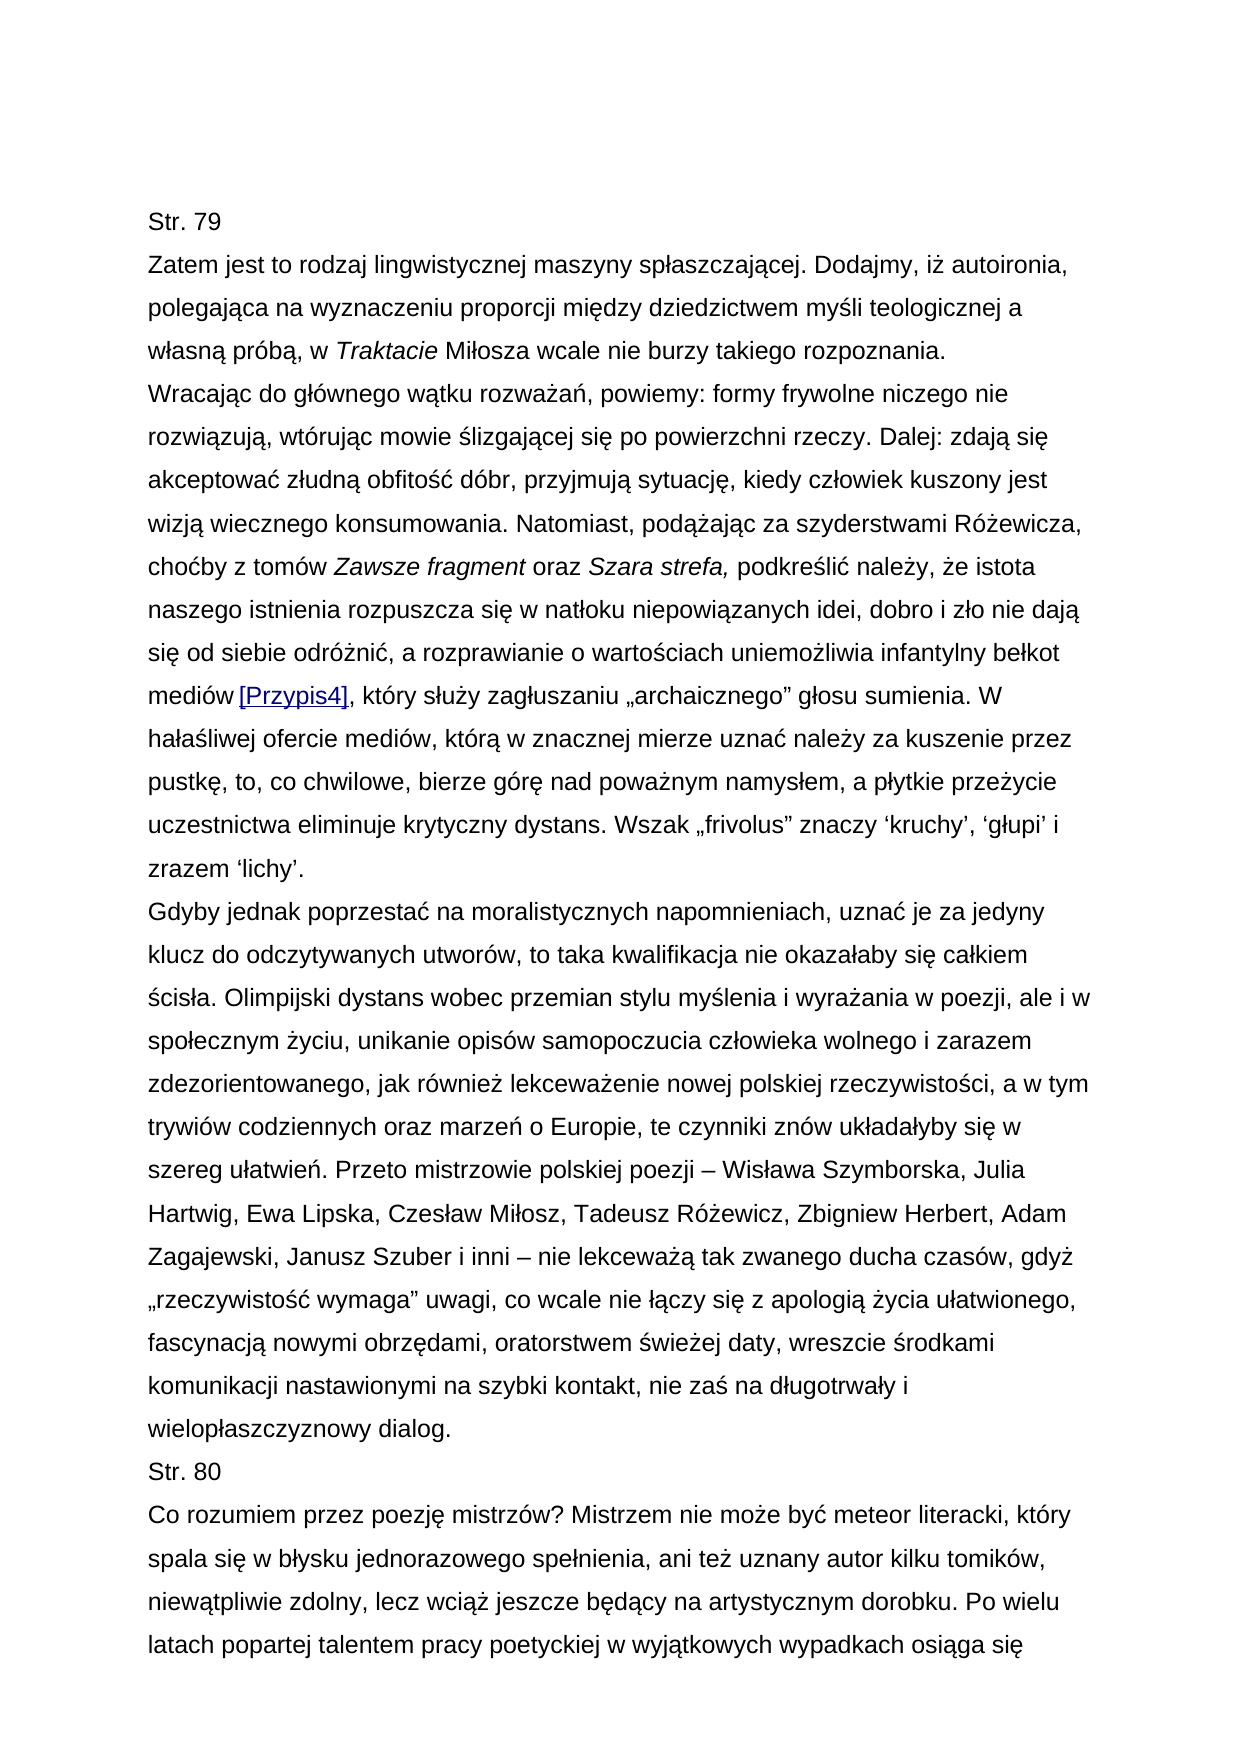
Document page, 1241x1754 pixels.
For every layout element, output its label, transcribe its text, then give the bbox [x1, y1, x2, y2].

text Co rozumiem przez poezję mistrzów? Mistrzem nie może być meteor literacki, który spala się w błysku jednorazowego spełnienia, ani też uznany autor kilku tomików, niewątpliwie zdolny, lecz wciąż jeszcze będący na artystycznym dorobku. Po wielu latach popartej talentem pracy poetyckiej w wyjątkowych wypadkach osiąga się [148, 1500, 1093, 1658]
text Str. 79 [148, 207, 1093, 235]
text Gdyby jednak poprzestać na moralistycznych napomnieniach, uznać je za jedyny klucz do odczytywanych utworów, to taka kwalifikacja nie okazałaby się całkiem ścisła. Olimpijski dystans wobec przemian stylu myślenia i wyrażania w poezji, ale i w społecznym życiu, unikanie opisów samopoczucia człowieka wolnego i zarazem zdezorientowanego, jak również lekceważenie nowej polskiej rzeczywistości, a w tym trywiów codziennych oraz marzeń o Europie, te czynniki znów układałyby się w szereg ułatwień. Przeto mistrzowie polskiej poezji – Wisława Szymborska, Julia Hartwig, Ewa Lipska, Czesław Miłosz, Tadeusz Różewicz, Zbigniew Herbert, Adam Zagajewski, Janusz Szuber i inni – nie lekceważą tak zwanego ducha czasów, gdyż „rzeczywistość wymaga” uwagi, co wcale nie łączy się z apologią życia ułatwionego, fascynacją nowymi obrzędami, oratorstwem świeżej daty, wreszcie środkami komunikacji nastawionymi na szybki kontakt, nie zaś na długotrwały i wielopłaszczyznowy dialog. [148, 897, 1093, 1443]
text Zatem jest to rodzaj lingwistycznej maszyny spłaszczającej. Dodajmy, iż autoironia, polegająca na wyznaczeniu proporcji między dziedzictwem myśli teologicznej a własną próbą, w Traktacie Miłosza wcale nie burzy takiego rozpoznania. [148, 250, 1093, 365]
text Wracając do głównego wątku rozważań, powiemy: formy frywolne niczego nie rozwiązują, wtórując mowie ślizgającej się po powierzchni rzeczy. Dalej: zdają się akceptować złudną obfitość dóbr, przyjmują sytuację, kiedy człowiek kuszony jest wizją wiecznego konsumowania. Natomiast, podążając za szyderstwami Różewicza, choćby z tomów Zawsze fragment oraz Szara strefa, podkreślić należy, że istota naszego istnienia rozpuszcza się w natłoku niepowiązanych idei, dobro i zło nie dają się od siebie odróżnić, a rozprawianie o wartościach uniemożliwia infantylny bełkot mediów [Przypis4], który służy zagłuszaniu „archaicznego” głosu sumienia. W hałaśliwej ofercie mediów, którą w znacznej mierze uznać należy za kuszenie przez pustkę, to, co chwilowe, bierze górę nad poważnym namysłem, a płytkie przeżycie uczestnictwa eliminuje krytyczny dystans. Wszak „frivolus” znaczy ‘kruchy’, ‘głupi’ i zrazem ‘lichy’. [148, 379, 1093, 882]
text Str. 80 [148, 1457, 1093, 1486]
